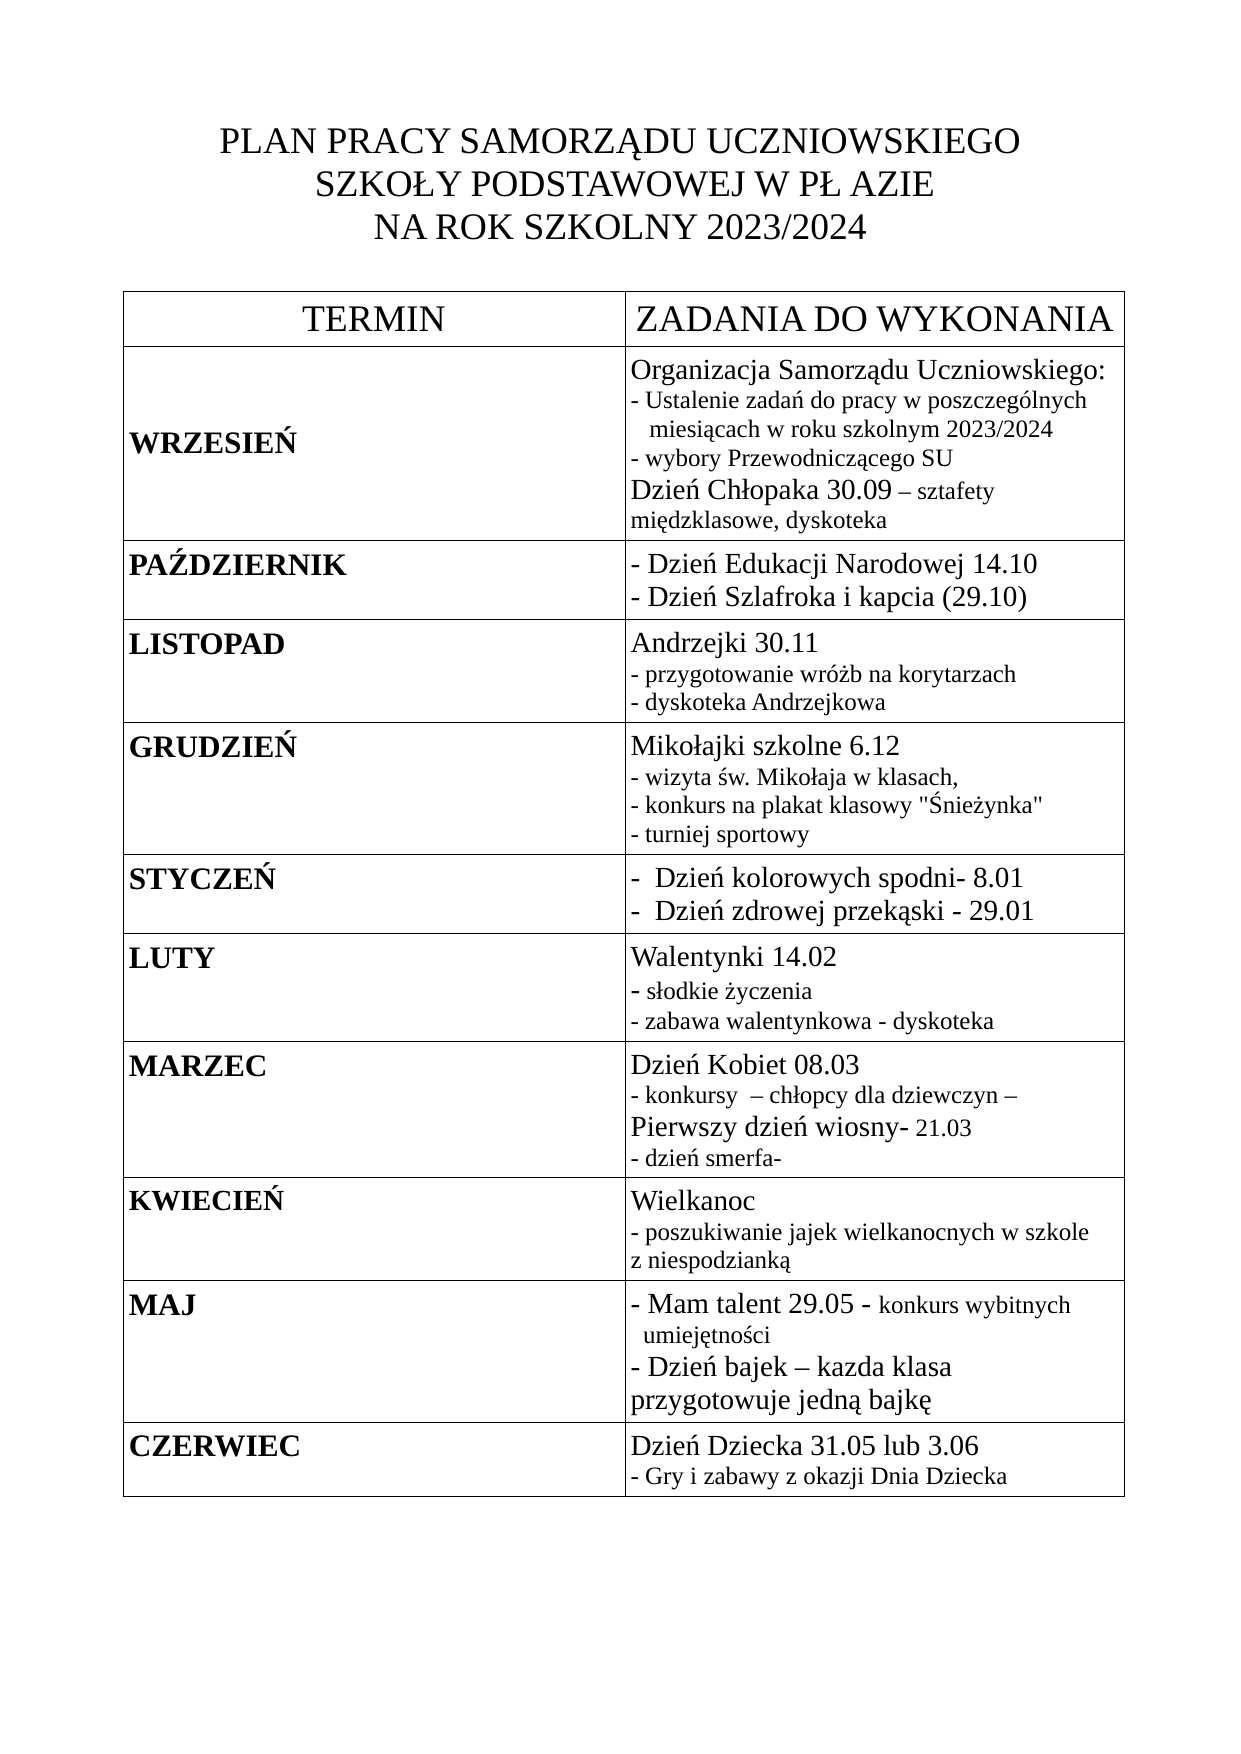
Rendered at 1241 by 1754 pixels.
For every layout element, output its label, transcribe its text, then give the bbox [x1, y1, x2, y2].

table_cell PAŹDZIERNIK [124, 541, 625, 619]
table_cell Andrzejki 30.11 - przygotowanie wróżb na korytarzach - dyskoteka Andrzejkowa [626, 620, 1124, 722]
table_cell LISTOPAD [124, 620, 625, 722]
text SZKOŁY PODSTAWOWEJ W PŁ AZIE [118, 161, 1122, 204]
table_cell GRUDZIEŃ [124, 723, 625, 854]
table_cell Mikołajki szkolne 6.12 - wizyta św. Mikołaja w klasach, - konkurs na plakat klasowy "Śnieżynka" - turniej sportowy [626, 723, 1124, 854]
table_cell - Dzień kolorowych spodni- 8.01 - Dzień zdrowej przekąski - 29.01 [626, 855, 1124, 933]
table_cell CZERWIEC [124, 1423, 625, 1496]
table_cell Dzień Kobiet 08.03 - konkursy – chłopcy dla dziewczyn – Pierwszy dzień wiosny- 21.03 - dzień smerfa- [626, 1042, 1124, 1177]
table_cell MARZEC [124, 1042, 625, 1177]
table_cell STYCZEŃ [124, 855, 625, 933]
table_cell KWIECIEŃ [124, 1178, 625, 1280]
table_cell MAJ [124, 1281, 625, 1421]
table_cell - Mam talent 29.05 - konkurs wybitnych umiejętności - Dzień bajek – kazda klasa przygotowuje jedną bajkę [626, 1281, 1124, 1421]
table_cell Walentynki 14.02 - słodkie życzenia - zabawa walentynkowa - dyskoteka [626, 934, 1124, 1041]
table_header ZADANIA DO WYKONANIA [626, 292, 1124, 346]
text PLAN PRACY SAMORZĄDU UCZNIOWSKIEGO [118, 118, 1122, 161]
table_cell Dzień Dziecka 31.05 lub 3.06 - Gry i zabawy z okazji Dnia Dziecka [626, 1423, 1124, 1496]
table_cell - Dzień Edukacji Narodowej 14.10 - Dzień Szlafroka i kapcia (29.10) [626, 541, 1124, 619]
table_cell Wielkanoc - poszukiwanie jajek wielkanocnych w szkole z niespodzianką [626, 1178, 1124, 1280]
table_cell LUTY [124, 934, 625, 1041]
table_cell WRZESIEŃ [124, 347, 625, 540]
text NA ROK SZKOLNY 2023/2024 [118, 204, 1122, 247]
table_header TERMIN [124, 292, 625, 346]
table_cell Organizacja Samorządu Uczniowskiego: - Ustalenie zadań do pracy w poszczególnych miesiącach w roku szkolnym 2023/2024 - wybory Przewodniczącego SU Dzień Chłopaka 30.09 – sztafety międzklasowe, dyskoteka [626, 347, 1124, 540]
